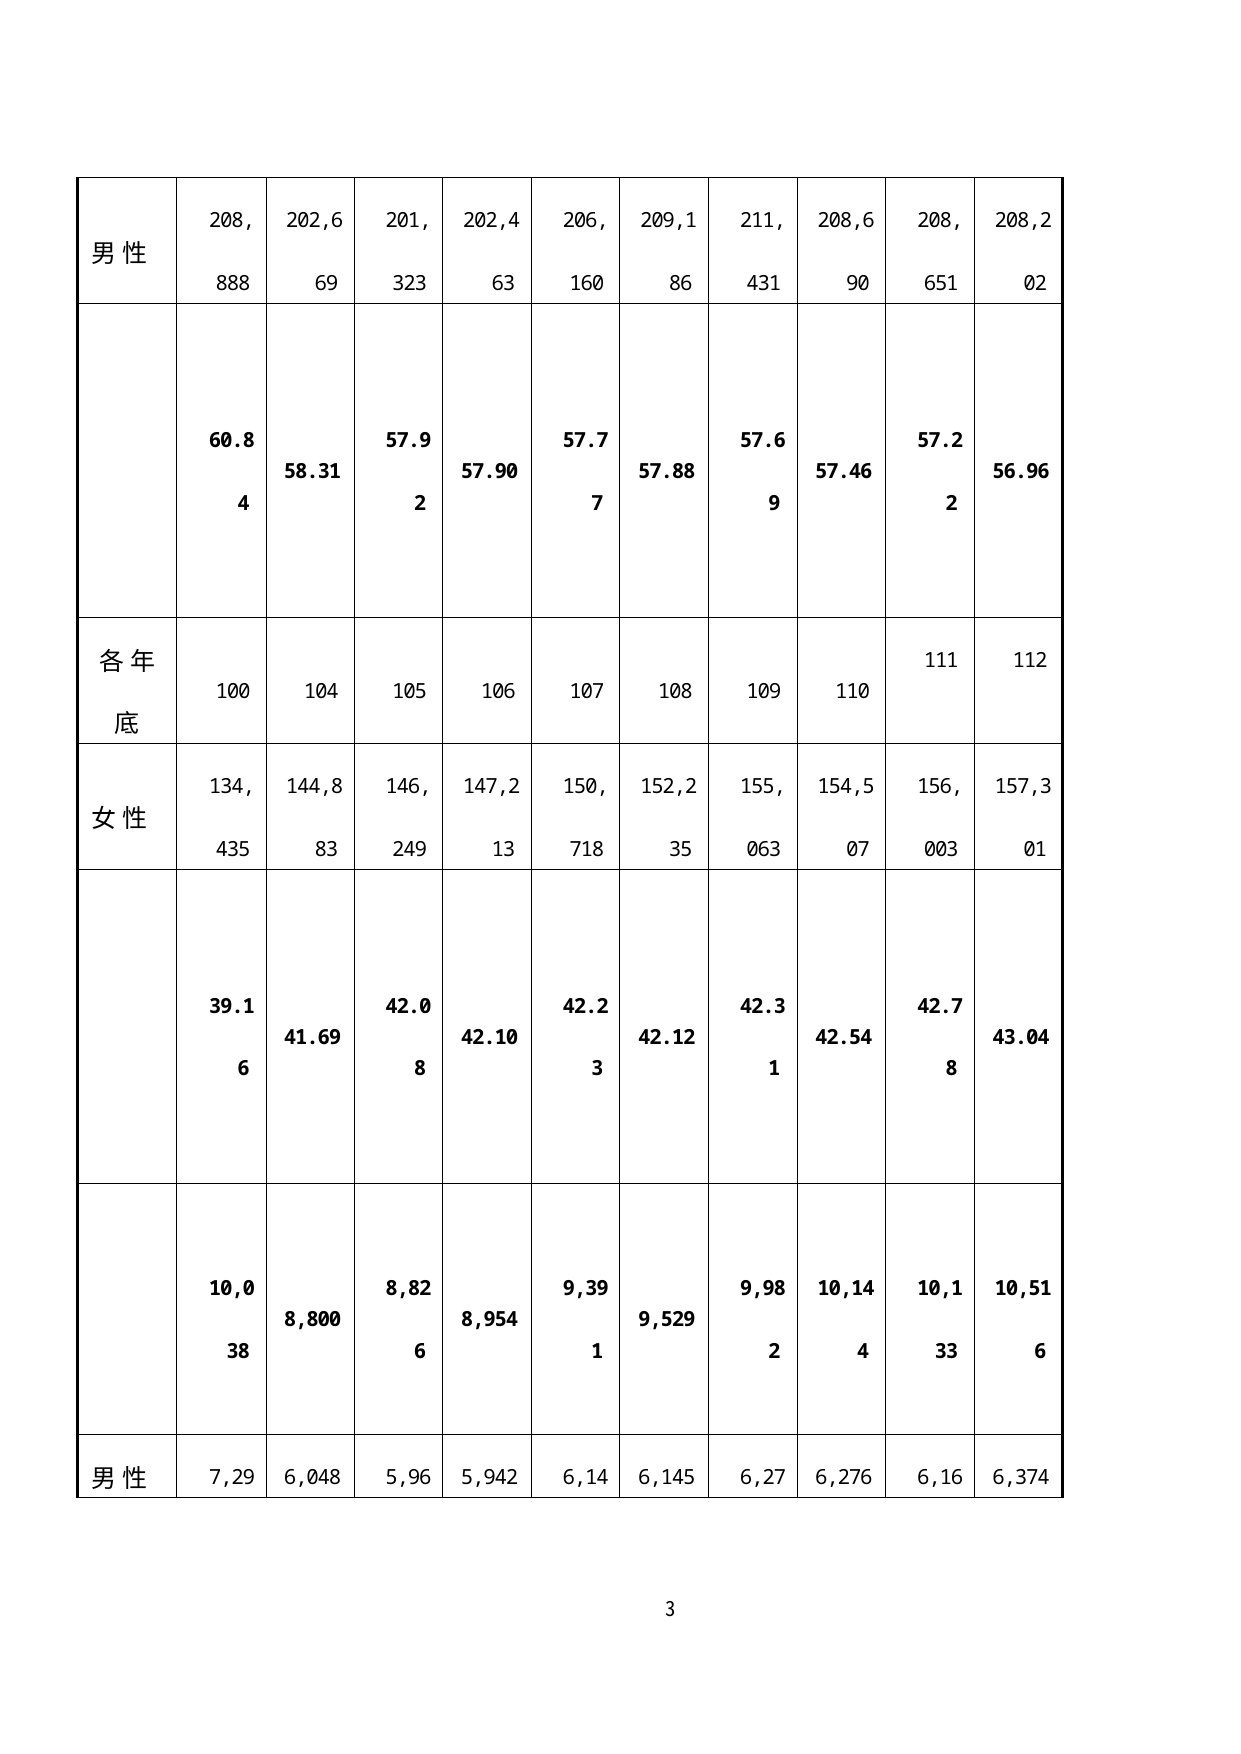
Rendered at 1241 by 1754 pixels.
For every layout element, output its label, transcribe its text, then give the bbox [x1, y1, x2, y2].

table_cell 女性 [79, 744, 176, 869]
table_cell 6,14 [532, 1435, 619, 1497]
table_cell 10,133 [886, 1184, 974, 1433]
table_cell 110 [798, 618, 885, 743]
table_cell 111 [886, 618, 974, 743]
table_cell 簡任人數 [79, 1184, 176, 1433]
table_cell 41.69 [267, 870, 354, 1182]
table_cell 5,96 [355, 1435, 442, 1497]
table_cell 8,826 [355, 1184, 442, 1433]
table_cell 147,213 [443, 744, 531, 869]
table_cell 42.78 [886, 870, 974, 1182]
table_cell 209,186 [620, 178, 708, 303]
table_cell 10,144 [798, 1184, 885, 1433]
table_cell 157,301 [975, 744, 1061, 869]
table_cell 39.16 [177, 870, 266, 1182]
table_cell 150,718 [532, 744, 619, 869]
table_cell 6,048 [267, 1435, 354, 1497]
table_cell 107 [532, 618, 619, 743]
table_cell 42.31 [709, 870, 797, 1182]
table_cell 42.54 [798, 870, 885, 1182]
table_cell 占比(%) [79, 870, 176, 1182]
table_cell 43.04 [975, 870, 1061, 1182]
table_cell 57.46 [798, 304, 885, 617]
table_cell 57.92 [355, 304, 442, 617]
table_cell 10,516 [975, 1184, 1061, 1433]
table_cell 42.12 [620, 870, 708, 1182]
table_cell 156,003 [886, 744, 974, 869]
table_cell 154,507 [798, 744, 885, 869]
table_cell 106 [443, 618, 531, 743]
table_cell 9,982 [709, 1184, 797, 1433]
table_cell 6,27 [709, 1435, 797, 1497]
table_cell 206,160 [532, 178, 619, 303]
table_cell 7,29 [177, 1435, 266, 1497]
table_cell 134,435 [177, 744, 266, 869]
table_cell 208,202 [975, 178, 1061, 303]
table_cell 105 [355, 618, 442, 743]
table_cell 144,883 [267, 744, 354, 869]
table_cell 6,145 [620, 1435, 708, 1497]
table_cell 42.23 [532, 870, 619, 1182]
table_cell 108 [620, 618, 708, 743]
table_cell 42.08 [355, 870, 442, 1182]
table_cell 152,235 [620, 744, 708, 869]
table_cell 208,690 [798, 178, 885, 303]
table_cell 57.77 [532, 304, 619, 617]
table_cell 60.84 [177, 304, 266, 617]
table_cell 58.31 [267, 304, 354, 617]
table_cell 10,038 [177, 1184, 266, 1433]
table_cell 各年底 [79, 618, 176, 743]
table_cell 202,463 [443, 178, 531, 303]
table_cell 5,942 [443, 1435, 531, 1497]
table_cell 男性 [79, 178, 176, 303]
table_cell 占比(%) [79, 304, 176, 617]
table_cell 201,323 [355, 178, 442, 303]
table_cell 109 [709, 618, 797, 743]
table_cell 56.96 [975, 304, 1061, 617]
table_cell 6,276 [798, 1435, 885, 1497]
table_cell 9,391 [532, 1184, 619, 1433]
table_cell 104 [267, 618, 354, 743]
table_cell 42.10 [443, 870, 531, 1182]
table_cell 8,800 [267, 1184, 354, 1433]
table_cell 57.22 [886, 304, 974, 617]
table_cell 155,063 [709, 744, 797, 869]
table_cell 57.69 [709, 304, 797, 617]
table_cell 146,249 [355, 744, 442, 869]
table_cell 57.90 [443, 304, 531, 617]
table_cell 8,954 [443, 1184, 531, 1433]
table_cell 100 [177, 618, 266, 743]
table_cell 男性 [79, 1435, 176, 1497]
table_cell 6,374 [975, 1435, 1061, 1497]
table_cell 57.88 [620, 304, 708, 617]
table_cell 6,16 [886, 1435, 974, 1497]
table_cell 202,669 [267, 178, 354, 303]
table_cell 208,888 [177, 178, 266, 303]
table_cell 112 [975, 618, 1061, 743]
table_cell 211,431 [709, 178, 797, 303]
table_cell 208,651 [886, 178, 974, 303]
table_cell 9,529 [620, 1184, 708, 1433]
